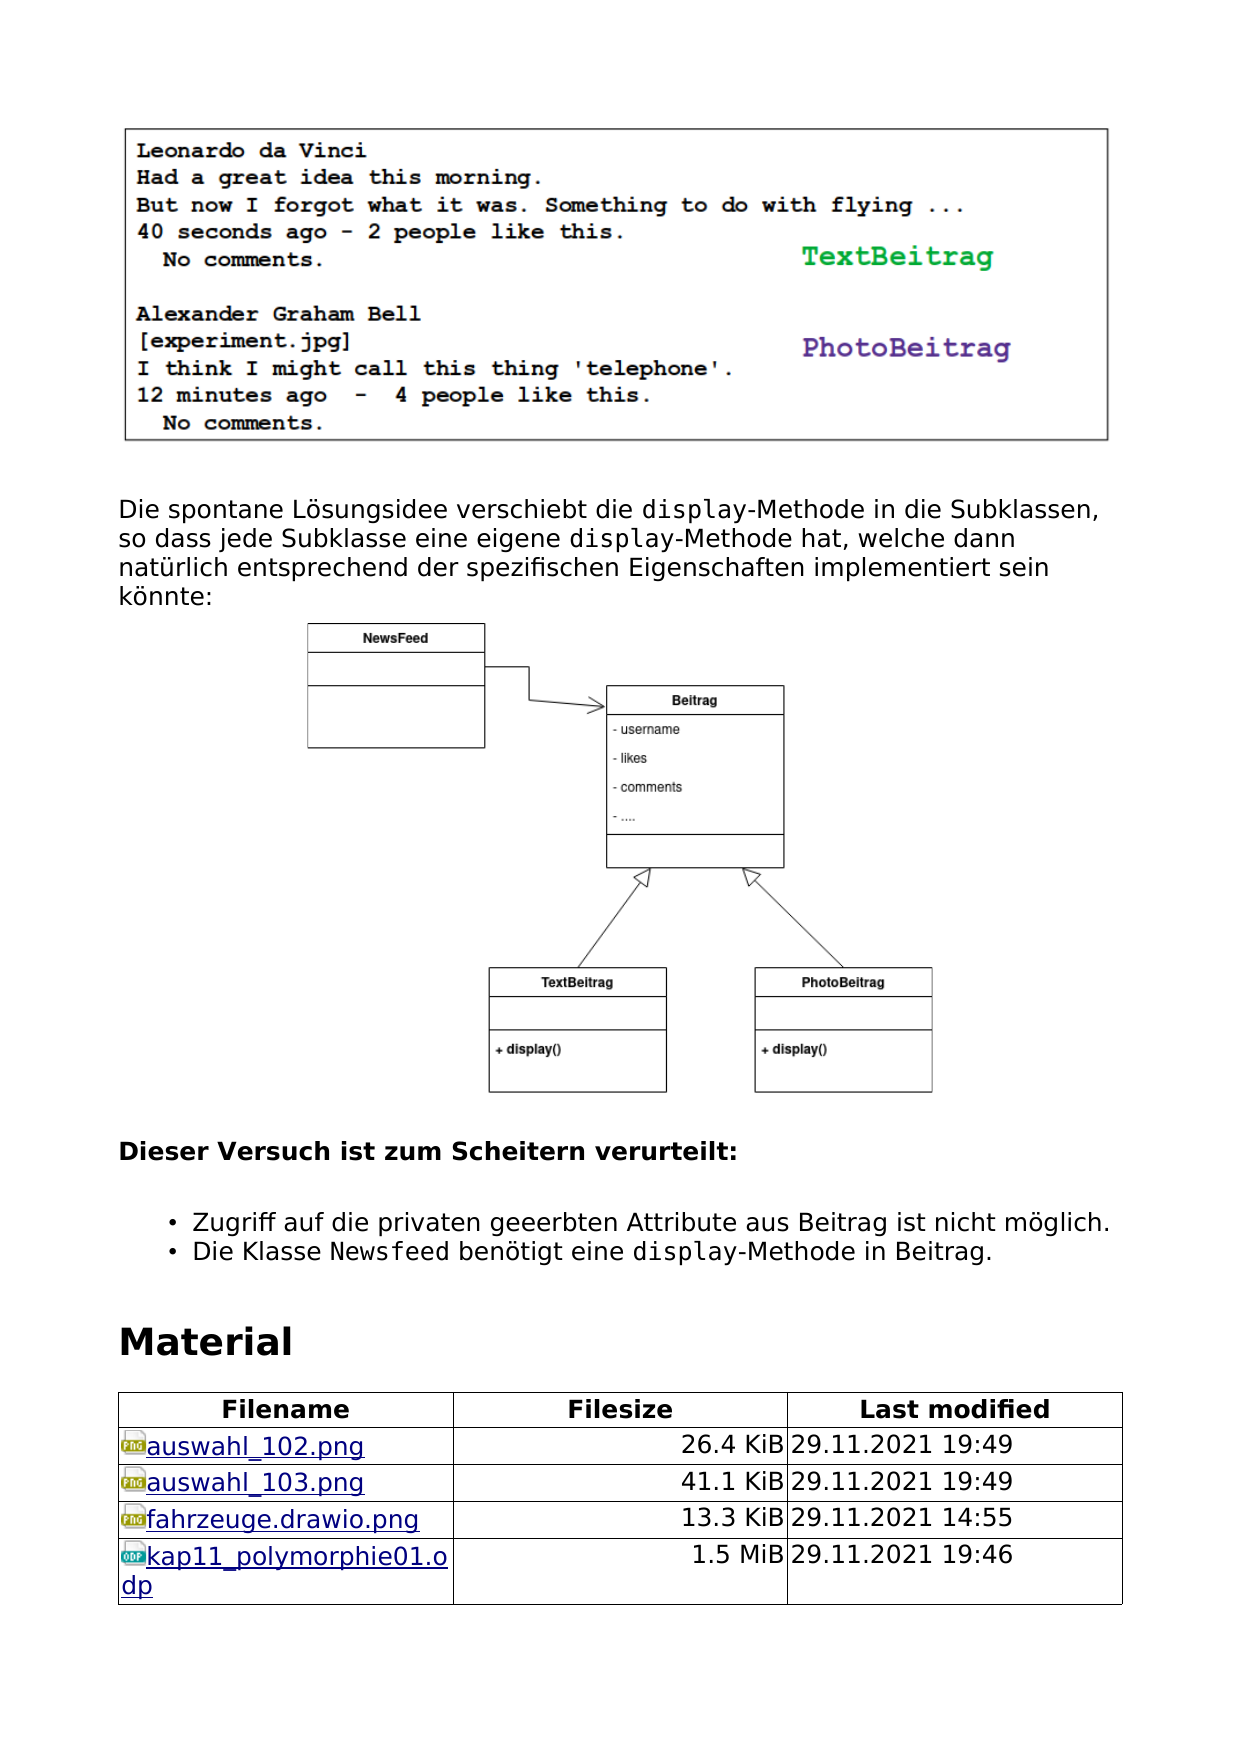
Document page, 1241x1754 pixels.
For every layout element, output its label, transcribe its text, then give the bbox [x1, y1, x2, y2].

picture [121, 1430, 147, 1455]
table_cell 41.1 KiB [454, 1465, 787, 1501]
table_cell 1.5 MiB [454, 1539, 787, 1603]
picture [121, 1540, 147, 1566]
subtitle Material [118, 1321, 1122, 1364]
table_cell 29.11.2021 19:46 [788, 1539, 1122, 1603]
table_cell 13.3 KiB [454, 1502, 787, 1537]
table_header Filesize [454, 1393, 787, 1427]
table_cell kap11_polymorphie01.odp [119, 1539, 453, 1603]
picture [121, 1466, 147, 1492]
list Die Klasse Newsfeed benötigt eine display-Methode in Beitrag. [177, 1237, 1122, 1266]
picture [118, 118, 1123, 454]
picture [121, 1503, 147, 1529]
table_cell fahrzeuge.drawio.png [119, 1502, 453, 1537]
table_cell auswahl_103.png [119, 1465, 453, 1501]
table_header Filename [119, 1393, 453, 1427]
table_cell 29.11.2021 19:49 [788, 1465, 1122, 1501]
text Dieser Versuch ist zum Scheitern verurteilt: [118, 1137, 1122, 1166]
table_cell 26.4 KiB [454, 1428, 787, 1464]
table_cell auswahl_102.png [119, 1428, 453, 1464]
table_header Last modified [788, 1393, 1122, 1427]
text Die spontane Lösungsidee verschiebt die display-Methode in die Subklassen, so dass jede Subklasse eine eigene display-Methode hat, welche dann natürlich entsprechend der spezifischen Eigenschaften implementiert sein könnte: [118, 495, 1122, 611]
table_cell 29.11.2021 14:55 [788, 1502, 1122, 1537]
picture [307, 623, 933, 1096]
list Zugriff auf die privaten geeerbten Attribute aus Beitrag ist nicht möglich. [177, 1208, 1122, 1237]
table_cell 29.11.2021 19:49 [788, 1428, 1122, 1464]
